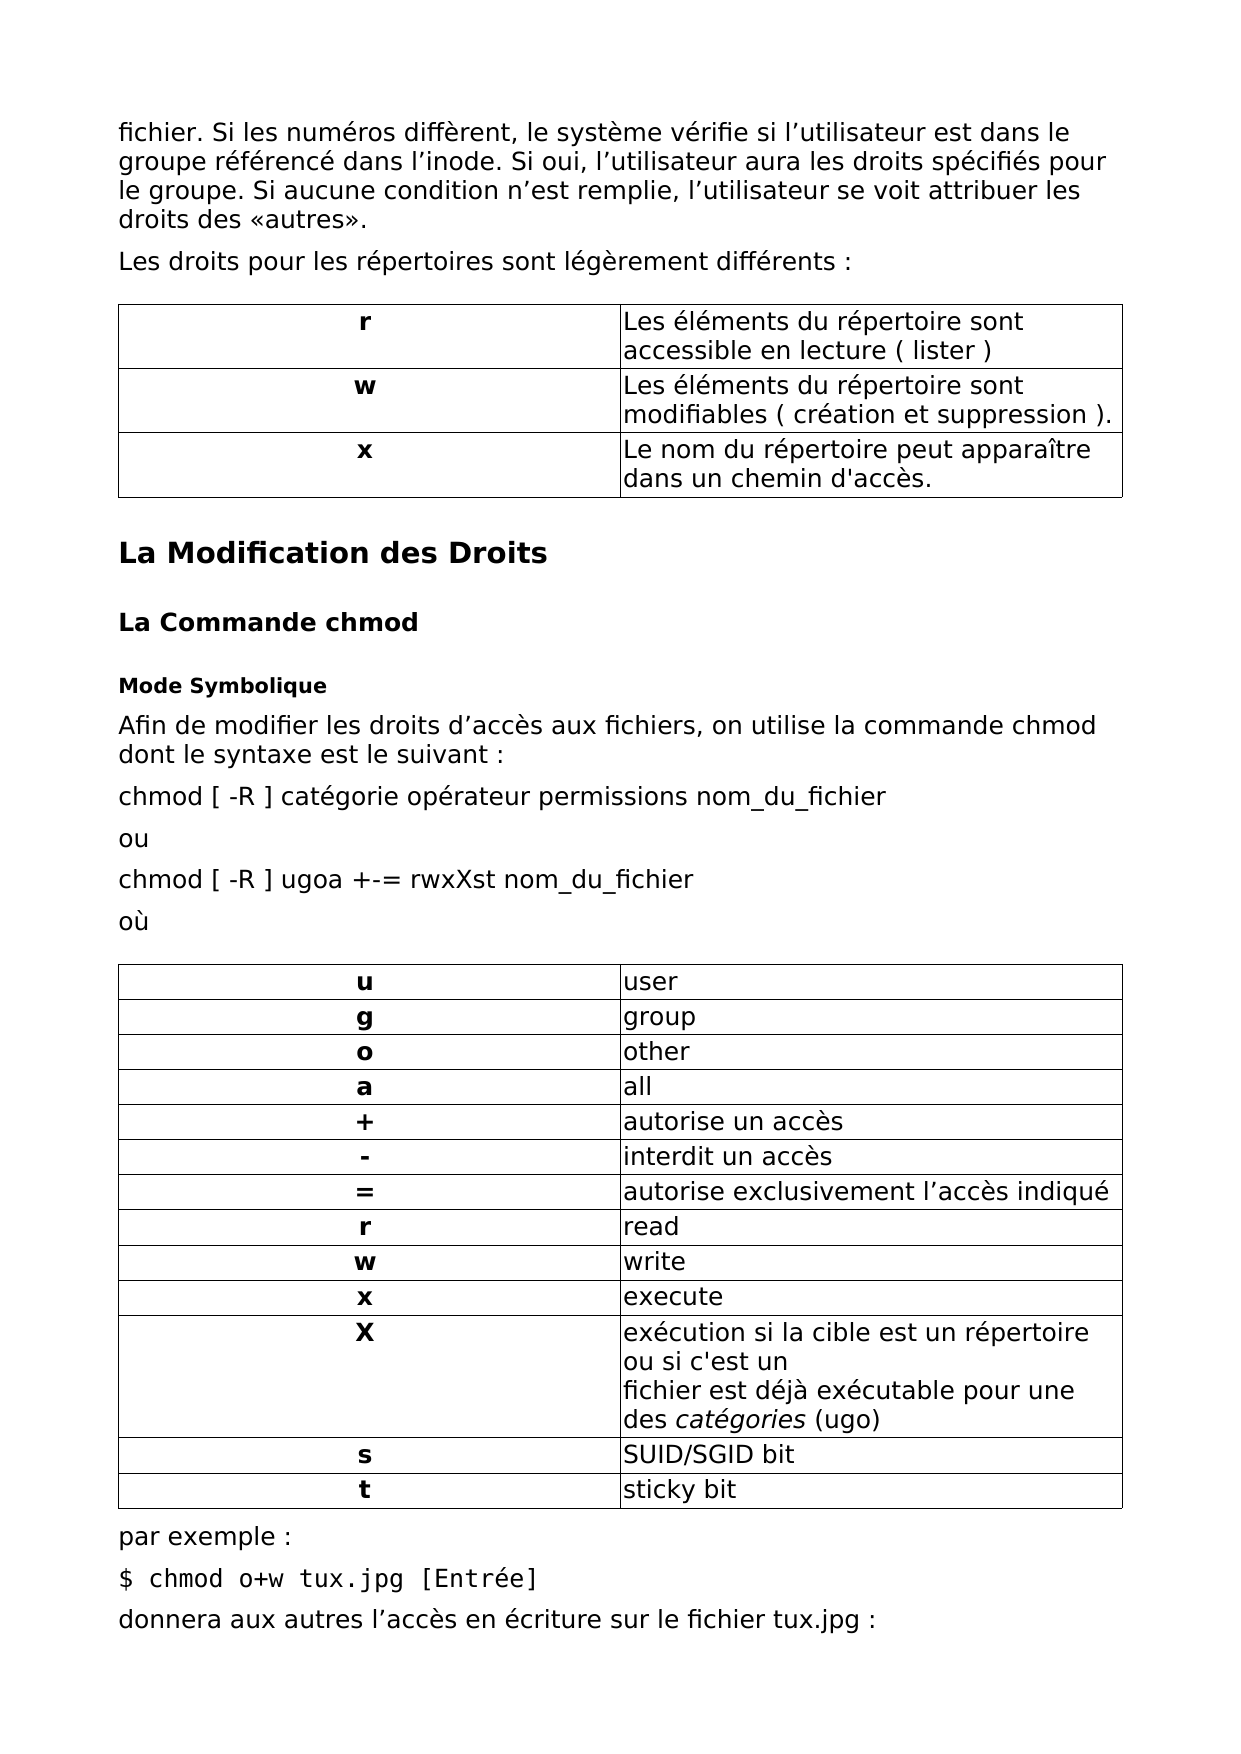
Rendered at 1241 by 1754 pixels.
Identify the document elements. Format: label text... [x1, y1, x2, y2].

table_cell r [119, 1210, 620, 1244]
table_cell SUID/SGID bit [621, 1438, 1122, 1472]
text ou [118, 824, 1122, 853]
table_cell Les éléments du répertoire sont modifiables ( création et suppression ). [621, 369, 1122, 432]
table_header u [119, 965, 620, 999]
subtitle La Commande chmod [118, 608, 1122, 637]
table_cell a [119, 1070, 620, 1104]
table_cell g [119, 1000, 620, 1034]
table_cell interdit un accès [621, 1140, 1122, 1174]
text chmod [ -R ] ugoa +-= rwxXst nom_du_fichier [118, 866, 1122, 895]
table_cell exécution si la cible est un répertoire ou si c'est un fichier est déjà exécutable pour une des catégories (ugo) [621, 1316, 1122, 1437]
table_cell Le nom du répertoire peut apparaître dans un chemin d'accès. [621, 433, 1122, 497]
table_cell x [119, 433, 620, 497]
table_cell o [119, 1035, 620, 1069]
table_header Les éléments du répertoire sont accessible en lecture ( lister ) [621, 305, 1122, 368]
text chmod [ -R ] catégorie opérateur permissions nom_du_fichier [118, 782, 1122, 811]
table_cell - [119, 1140, 620, 1174]
table_cell sticky bit [621, 1474, 1122, 1507]
text où [118, 907, 1122, 936]
table_cell read [621, 1210, 1122, 1244]
table_cell write [621, 1246, 1122, 1279]
text Les droits pour les répertoires sont légèrement différents : [118, 247, 1122, 276]
table_cell other [621, 1035, 1122, 1069]
table_cell all [621, 1070, 1122, 1104]
table_cell + [119, 1105, 620, 1139]
table_cell w [119, 1246, 620, 1279]
text donnera aux autres l’accès en écriture sur le fichier tux.jpg : [118, 1605, 1122, 1634]
table_cell = [119, 1175, 620, 1209]
text $ chmod o+w tux.jpg [Entrée] [118, 1564, 1122, 1593]
table_cell s [119, 1438, 620, 1472]
subtitle Mode Symbolique [118, 674, 1122, 699]
table_cell X [119, 1316, 620, 1437]
table_cell group [621, 1000, 1122, 1034]
table_cell autorise exclusivement l’accès indiqué [621, 1175, 1122, 1209]
text Afin de modifier les droits d’accès aux fichiers, on utilise la commande chmod dont le syntaxe est le suivant : [118, 711, 1122, 770]
table_cell t [119, 1474, 620, 1507]
table_header r [119, 305, 620, 368]
table_cell x [119, 1281, 620, 1315]
table_header user [621, 965, 1122, 999]
text par exemple : [118, 1522, 1122, 1552]
table_cell w [119, 369, 620, 432]
subtitle La Modification des Droits [118, 536, 1122, 570]
text fichier. Si les numéros diffèrent, le système vérifie si l’utilisateur est dans le groupe référencé dans l’inode. Si oui, l’utilisateur aura les droits spécifiés pour le groupe. Si aucune condition n’est remplie, l’utilisateur se voit attribuer les droits des «autres». [118, 118, 1122, 235]
table_cell execute [621, 1281, 1122, 1315]
table_cell autorise un accès [621, 1105, 1122, 1139]
